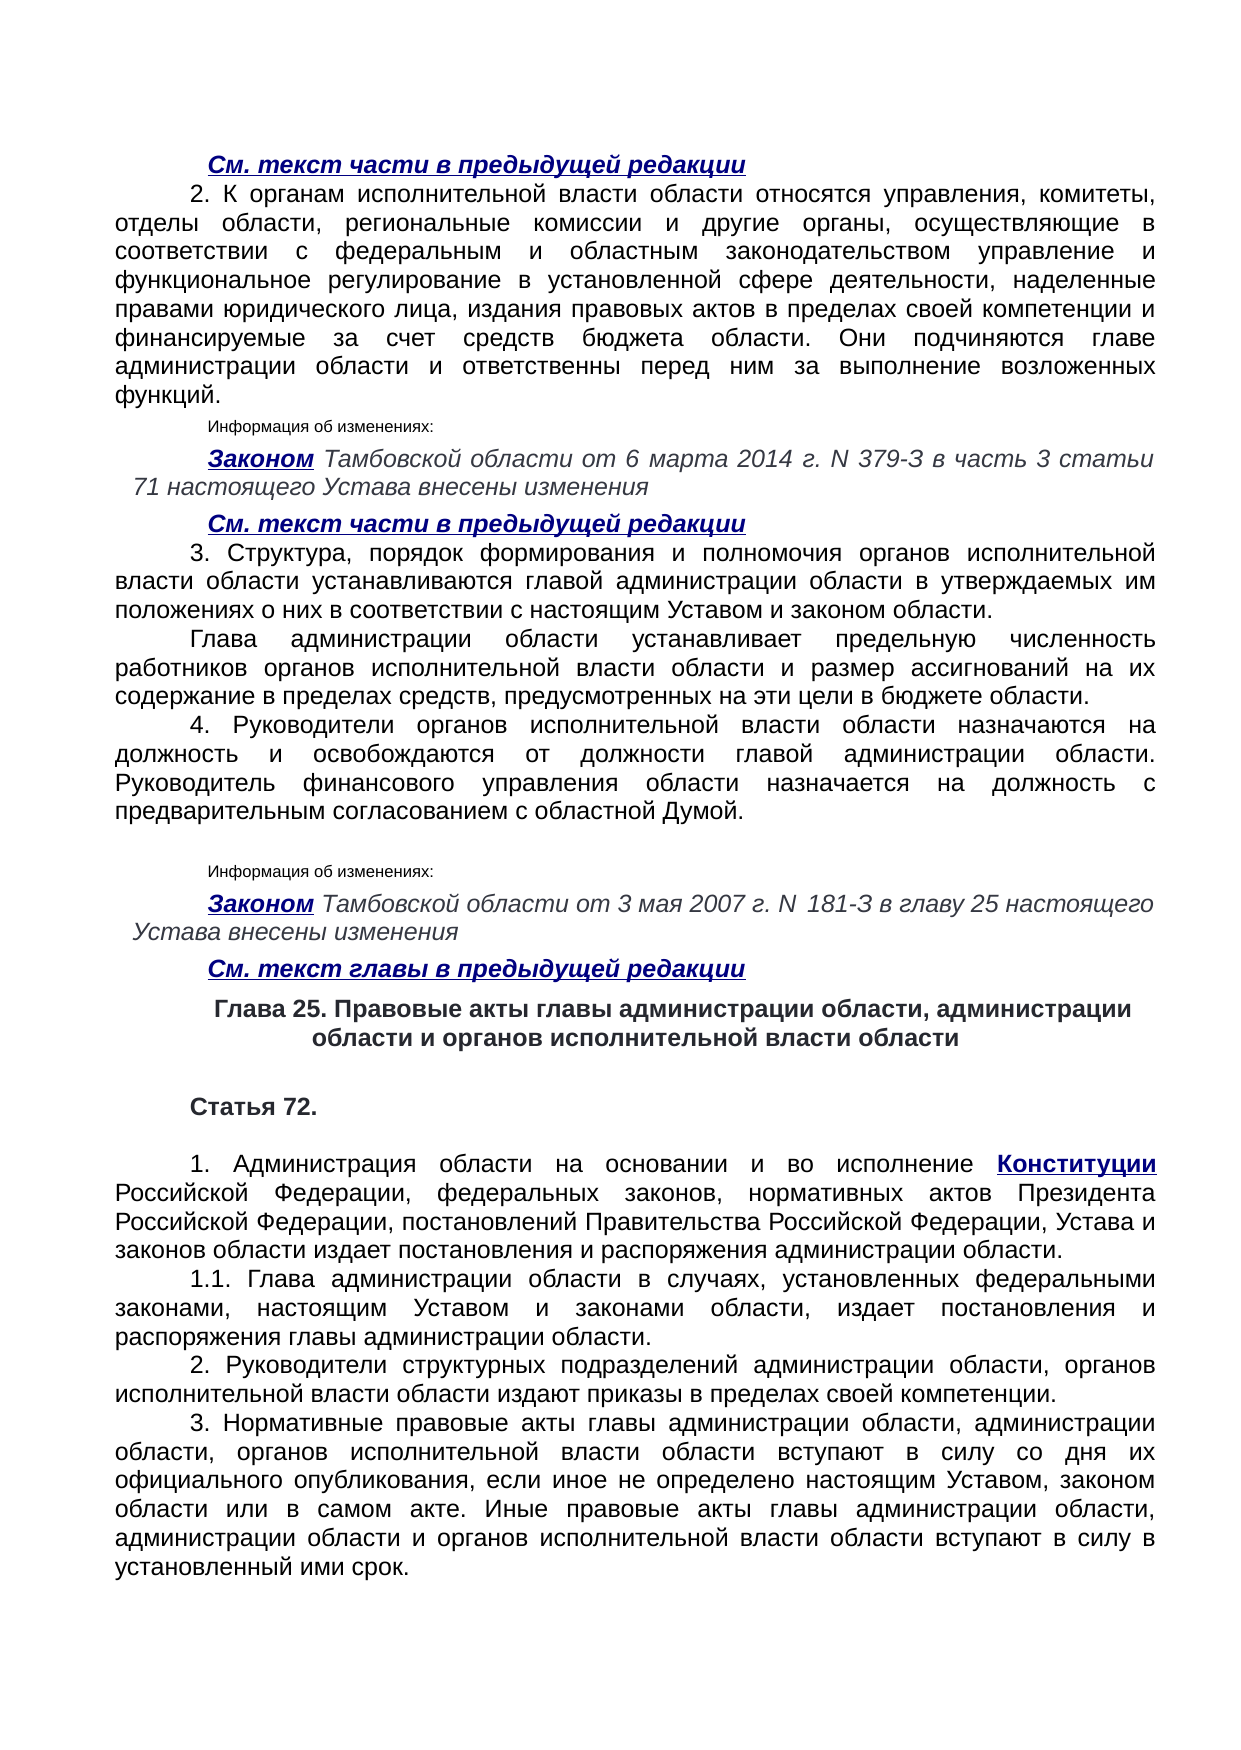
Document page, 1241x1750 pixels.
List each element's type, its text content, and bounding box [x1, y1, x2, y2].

text См. текст части в предыдущей редакции [132, 509, 1157, 538]
text Законом Тамбовской области от 6 марта 2014 г. N 379-З в часть 3 статьи 71 настоящего Устава внесены изменения [132, 443, 1157, 501]
text 2. К органам исполнительной власти области относятся управления, комитеты, отделы области, региональные комиссии и другие органы, осуществляющие в соответствии с федеральным и областным законодательством управление и функциональное регулирование в установленной сфере деятельности, наделенные правами юридического лица, издания правовых актов в пределах своей компетенции и финансируемые за счет средств бюджета области. Они подчиняются главе администрации области и ответственны перед ним за выполнение возложенных функций. [114, 179, 1157, 409]
text См. текст части в предыдущей редакции [132, 150, 1157, 179]
text Информация об изменениях: [132, 862, 1157, 881]
text Статья 72. [189, 1091, 1157, 1120]
subtitle Глава 25. Правовые акты главы администрации области, администрации области и органов исполнительной власти области [114, 994, 1157, 1051]
text 1.1. Глава администрации области в случаях, установленных федеральными законами, настоящим Уставом и законами области, издает постановления и распоряжения главы администрации области. [114, 1264, 1157, 1350]
text 2. Руководители структурных подразделений администрации области, органов исполнительной власти области издают приказы в пределах своей компетенции. [114, 1350, 1157, 1408]
text 1. Администрация области на основании и во исполнение Конституции Российской Федерации, федеральных законов, нормативных актов Президента Российской Федерации, постановлений Правительства Российской Федерации, Устава и законов области издает постановления и распоряжения администрации области. [114, 1149, 1157, 1264]
text 4. Руководители органов исполнительной власти области назначаются на должность и освобождаются от должности главой администрации области. Руководитель финансового управления области назначается на должность с предварительным согласованием с областной Думой. [114, 710, 1157, 825]
text Глава администрации области устанавливает предельную численность работников органов исполнительной власти области и размер ассигнований на их содержание в пределах средств, предусмотренных на эти цели в бюджете области. [114, 624, 1157, 710]
text См. текст главы в предыдущей редакции [132, 954, 1157, 983]
text 3. Структура, порядок формирования и полномочия органов исполнительной власти области устанавливаются главой администрации области в утверждаемых им положениях о них в соответствии с настоящим Уставом и законом области. [114, 538, 1157, 624]
text 3. Нормативные правовые акты главы администрации области, администрации области, органов исполнительной власти области вступают в силу со дня их официального опубликования, если иное не определено настоящим Уставом, законом области или в самом акте. Иные правовые акты главы администрации области, администрации области и органов исполнительной власти области вступают в силу в установленный ими срок. [114, 1408, 1157, 1580]
text Законом Тамбовской области от 3 мая 2007 г. N 181-З в главу 25 настоящего Устава внесены изменения [132, 889, 1157, 946]
text Информация об изменениях: [132, 417, 1157, 436]
